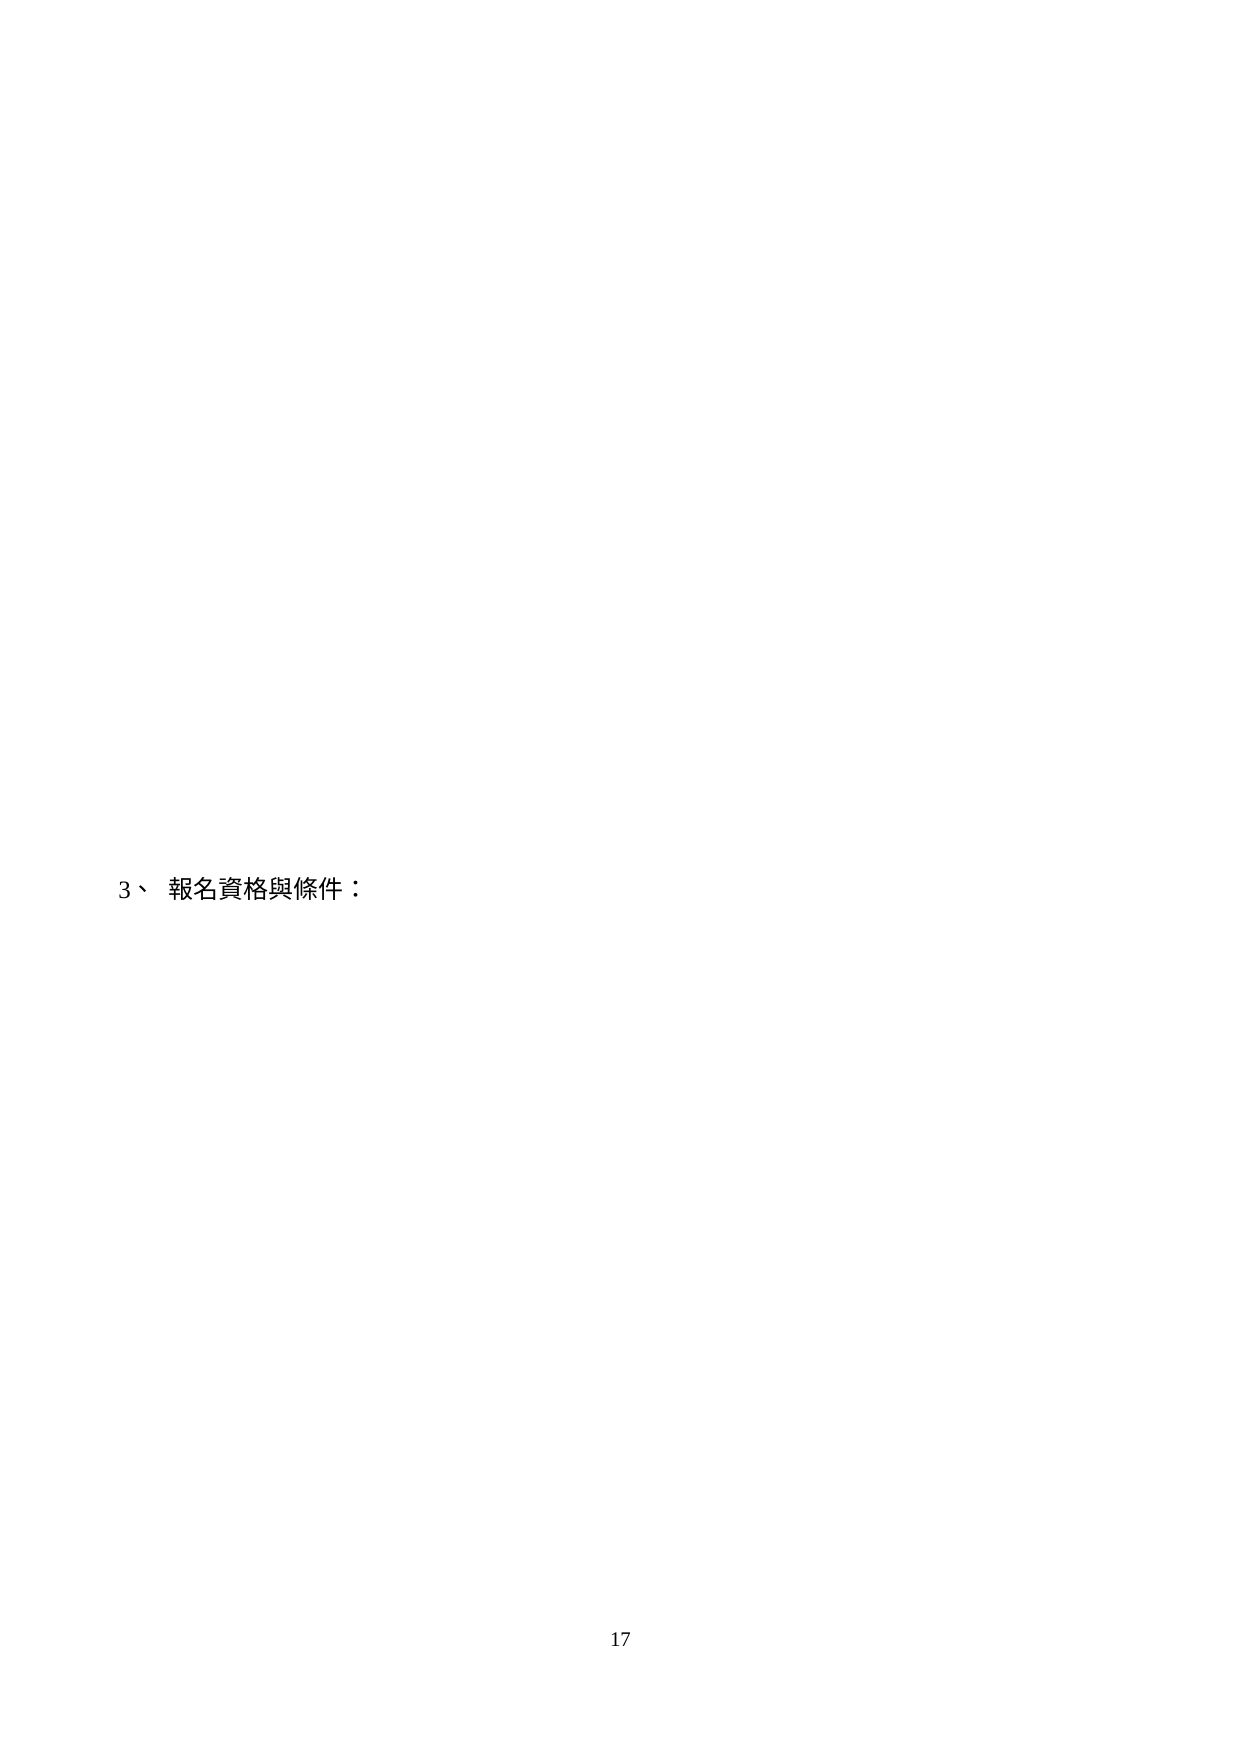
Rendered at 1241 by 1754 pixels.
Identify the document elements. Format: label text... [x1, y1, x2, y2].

list 報名資格與條件： [118, 846, 1122, 908]
